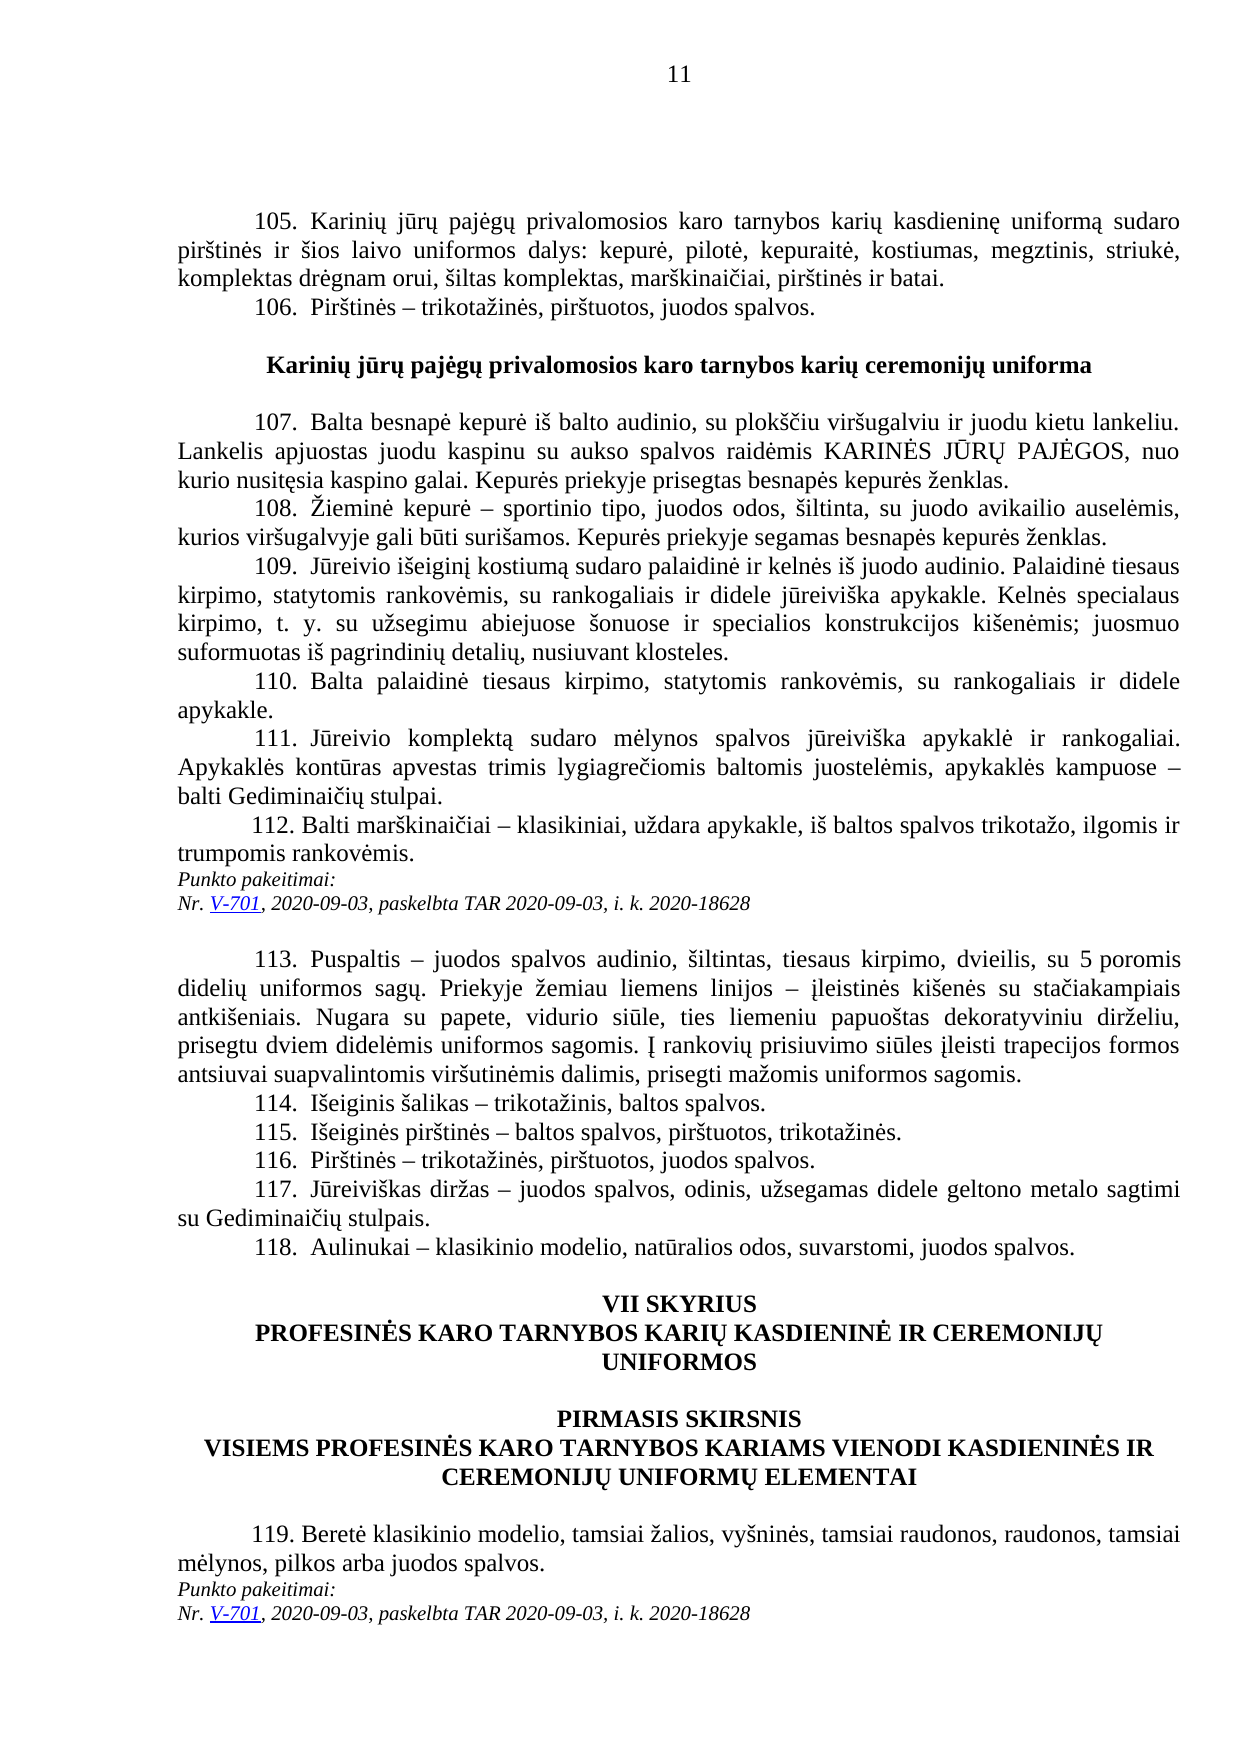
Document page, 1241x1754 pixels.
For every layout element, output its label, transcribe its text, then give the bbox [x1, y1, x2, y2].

text 115. Išeiginės pirštinės – baltos spalvos, pirštuotos, trikotažinės. [177, 1117, 1181, 1145]
text 113. Puspaltis – juodos spalvos audinio, šiltintas, tiesaus kirpimo, dvieilis, su 5 poromis didelių uniformos sagų. Priekyje žemiau liemens linijos – įleistinės kišenės su stačiakampiais antkišeniais. Nugara su papete, vidurio siūle, ties liemeniu papuoštas dekoratyviniu dirželiu, prisegtu dviem didelėmis uniformos sagomis. Į rankovių prisiuvimo siūles įleisti trapecijos formos antsiuvai suapvalintomis viršutinėmis dalimis, prisegti mažomis uniformos sagomis. [177, 944, 1181, 1088]
text 106. Pirštinės – trikotažinės, pirštuotos, juodos spalvos. [177, 292, 1181, 321]
text 108. Žieminė kepurė – sportinio tipo, juodos odos, šiltinta, su juodo avikailio auselėmis, kurios viršugalvyje gali būti surišamos. Kepurės priekyje segamas besnapės kepurės ženklas. [177, 493, 1181, 551]
text 117. Jūreiviškas diržas – juodos spalvos, odinis, užsegamas didele geltono metalo sagtimi su Gediminaičių stulpais. [177, 1174, 1181, 1232]
text VISIEMS PROFESINĖS KARO TARNYBOS KARIAMS VIENODI KASDIENINĖS IR CEREMONIJŲ UNIFORMŲ ELEMENTAI [177, 1433, 1181, 1490]
text Punkto pakeitimai: [177, 1577, 1181, 1601]
text 114. Išeiginis šalikas – trikotažinis, baltos spalvos. [177, 1088, 1181, 1117]
text Nr. V-701, 2020-09-03, paskelbta TAR 2020-09-03, i. k. 2020-18628 [177, 891, 1181, 915]
text 119. Beretė klasikinio modelio, tamsiai žalios, vyšninės, tamsiai raudonos, raudonos, tamsiai mėlynos, pilkos arba juodos spalvos. [177, 1519, 1181, 1577]
text 112. Balti marškinaičiai – klasikiniai, uždara apykakle, iš baltos spalvos trikotažo, ilgomis ir trumpomis rankovėmis. [177, 810, 1181, 867]
text 105. Karinių jūrų pajėgų privalomosios karo tarnybos karių kasdieninę uniformą sudaro pirštinės ir šios laivo uniformos dalys: kepurė, pilotė, kepuraitė, kostiumas, megztinis, striukė, komplektas drėgnam orui, šiltas komplektas, marškinaičiai, pirštinės ir batai. [177, 206, 1181, 292]
text Karinių jūrų pajėgų privalomosios karo tarnybos karių ceremonijų uniforma [177, 350, 1181, 378]
text 118. Aulinukai – klasikinio modelio, natūralios odos, suvarstomi, juodos spalvos. [177, 1232, 1181, 1260]
text 111. Jūreivio komplektą sudaro mėlynos spalvos jūreiviška apykaklė ir rankogaliai. Apykaklės kontūras apvestas trimis lygiagrečiomis baltomis juostelėmis, apykaklės kampuose – balti Gediminaičių stulpai. [177, 723, 1181, 810]
text VII SKYRIUS [177, 1289, 1181, 1318]
text Punkto pakeitimai: [177, 867, 1181, 891]
text 116. Pirštinės – trikotažinės, pirštuotos, juodos spalvos. [177, 1145, 1181, 1174]
text 109. Jūreivio išeiginį kostiumą sudaro palaidinė ir kelnės iš juodo audinio. Palaidinė tiesaus kirpimo, statytomis rankovėmis, su rankogaliais ir didele jūreiviška apykakle. Kelnės specialaus kirpimo, t. y. su užsegimu abiejuose šonuose ir specialios konstrukcijos kišenėmis; juosmuo suformuotas iš pagrindinių detalių, nusiuvant klosteles. [177, 551, 1181, 666]
text 110. Balta palaidinė tiesaus kirpimo, statytomis rankovėmis, su rankogaliais ir didele apykakle. [177, 666, 1181, 723]
text PIRMASIS SKIRSNIS [177, 1404, 1181, 1433]
text Nr. V-701, 2020-09-03, paskelbta TAR 2020-09-03, i. k. 2020-18628 [177, 1601, 1181, 1625]
text 107. Balta besnapė kepurė iš balto audinio, su plokščiu viršugalviu ir juodu kietu lankeliu. Lankelis apjuostas juodu kaspinu su aukso spalvos raidėmis KARINĖS JŪRŲ PAJĖGOS, nuo kurio nusitęsia kaspino galai. Kepurės priekyje prisegtas besnapės kepurės ženklas. [177, 407, 1181, 493]
text PROFESINĖS KARO TARNYBOS KARIŲ KASDIENINĖ IR CEREMONIJŲ UNIFORMOS [177, 1318, 1181, 1375]
